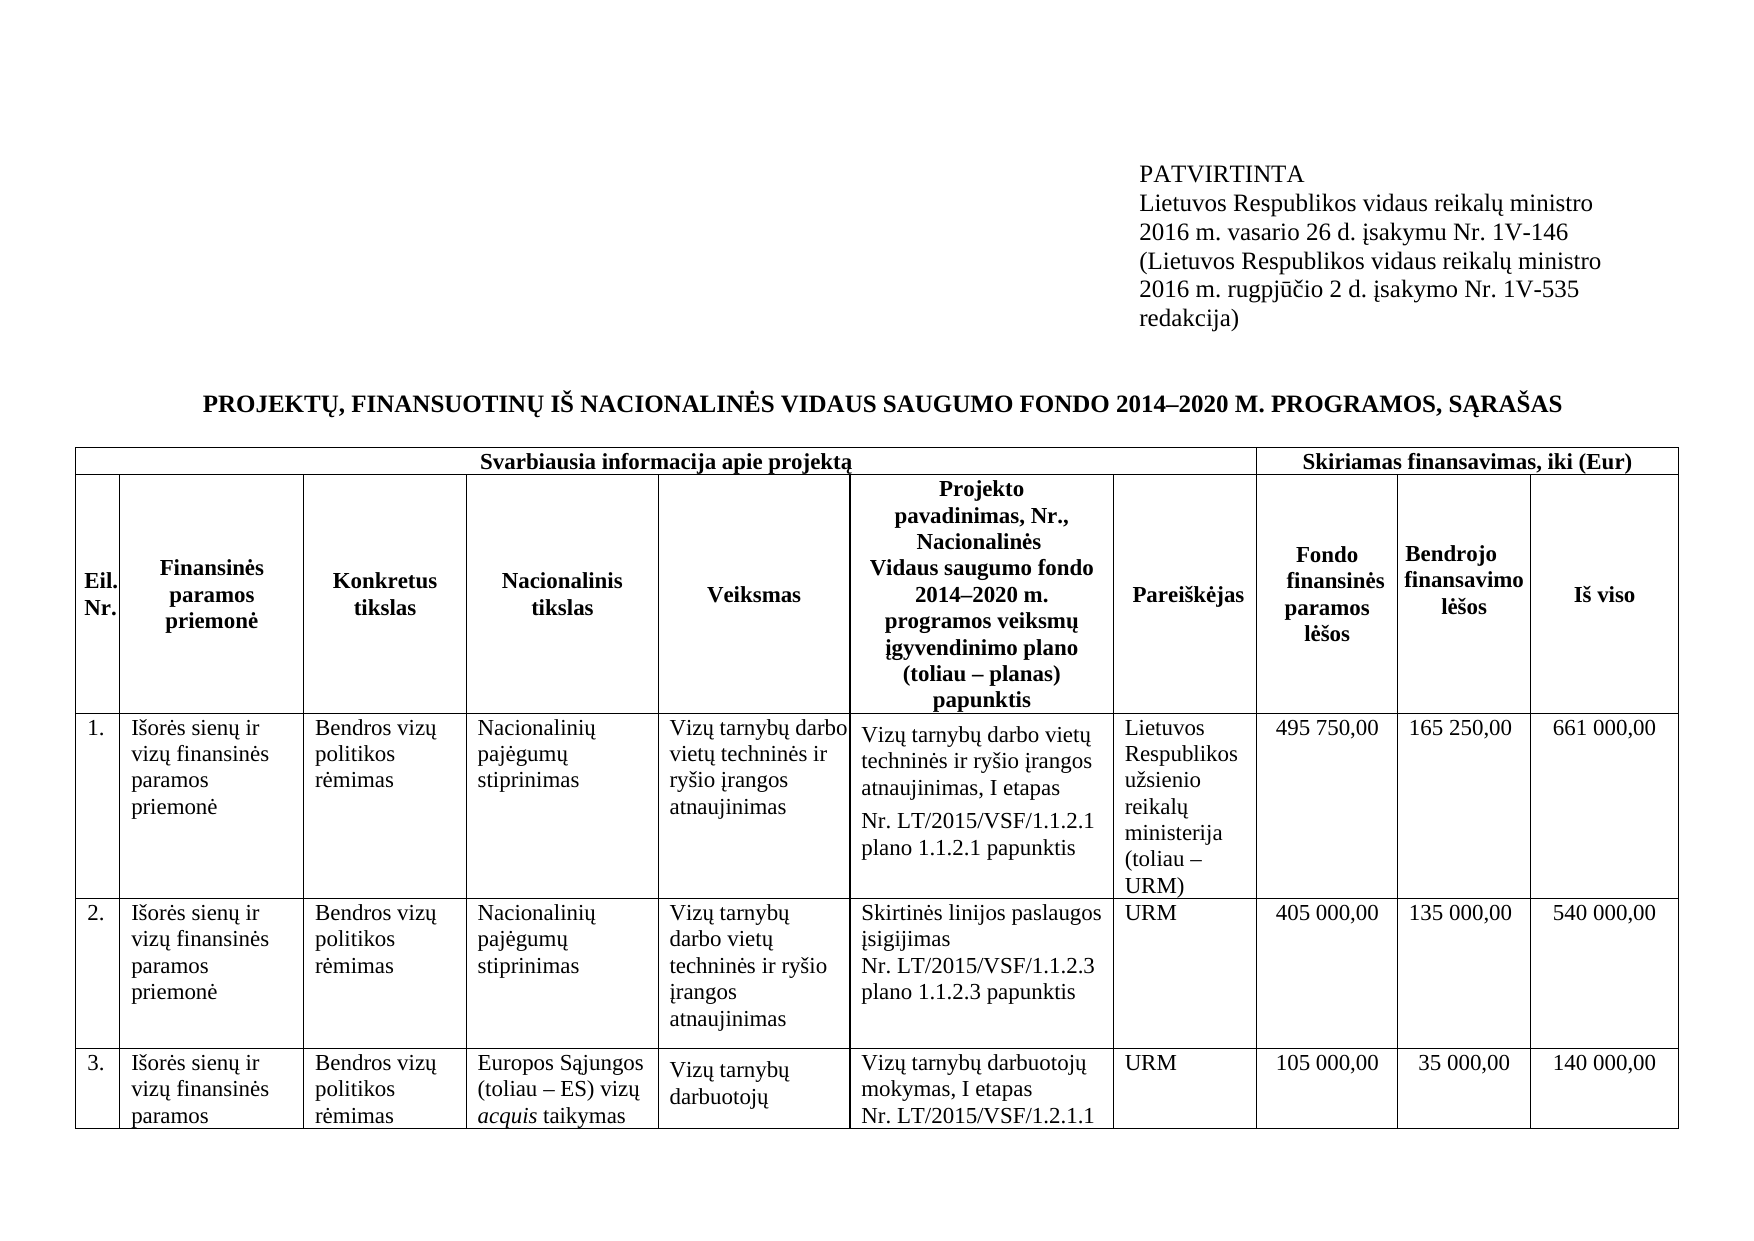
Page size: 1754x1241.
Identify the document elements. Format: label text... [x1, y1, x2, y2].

table_cell 661 000,00 [1531, 714, 1678, 898]
table_cell Lietuvos Respublikos užsienio reikalų ministerija (toliau – URM) [1114, 714, 1256, 898]
table_header Svarbiausia informacija apie projektą [76, 448, 1256, 474]
table_cell Iš viso [1531, 475, 1678, 713]
table_cell 1. [76, 714, 119, 898]
table_cell Veiksmas [659, 475, 849, 713]
table_cell Bendrojo finansavimo lėšos [1398, 475, 1530, 713]
table_cell Konkretus tikslas [304, 475, 466, 713]
table_cell Vizų tarnybų darbo vietų techninės ir ryšio įrangos atnaujinimas [659, 714, 849, 898]
table_cell 165 250,00 [1398, 714, 1530, 898]
text (Lietuvos Respublikos vidaus reikalų ministro 2016 m. rugpjūčio 2 d. įsakymo Nr. 1V-535 [1139, 246, 1695, 303]
table_cell Išorės sienų ir vizų finansinės paramos priemonė [120, 714, 303, 898]
table_cell Vizų tarnybų darbuotojų [659, 1049, 849, 1128]
table_cell 495 750,00 [1257, 714, 1397, 898]
table_cell URM [1114, 899, 1256, 1048]
table_header Skiriamas finansavimas, iki (Eur) [1257, 448, 1678, 474]
table_cell Bendros vizų politikos rėmimas [304, 1049, 466, 1128]
table_cell Išorės sienų ir vizų finansinės paramos [120, 1049, 303, 1128]
text PROJEKTŲ, FINANSUOTINŲ IŠ NACIONALINĖS VIDAUS SAUGUMO FONDO 2014–2020 M. PROGRAMOS, sąrašAS [71, 389, 1695, 418]
table_cell Bendros vizų politikos rėmimas [304, 714, 466, 898]
table_cell Projekto pavadinimas, Nr., Nacionalinės Vidaus saugumo fondo 2014–2020 m. programos veiksmų įgyvendinimo plano (toliau – planas) papunktis [851, 475, 1113, 713]
table_cell Išorės sienų ir vizų finansinės paramos priemonė [120, 899, 303, 1048]
table_cell 35 000,00 [1398, 1049, 1530, 1128]
table_cell 105 000,00 [1257, 1049, 1397, 1128]
table_cell Nacionalinių pajėgumų stiprinimas [467, 714, 658, 898]
text PATVIRTINTA [1084, 159, 1695, 188]
table_cell Nacionalinių pajėgumų stiprinimas [467, 899, 658, 1048]
table_cell 3. [76, 1049, 119, 1128]
table_cell 405 000,00 [1257, 899, 1397, 1048]
table_cell Bendros vizų politikos rėmimas [304, 899, 466, 1048]
text Lietuvos Respublikos vidaus reikalų ministro 2016 m. vasario 26 d. įsakymu Nr. 1V-146 [1139, 188, 1695, 246]
table_cell 2. [76, 899, 119, 1048]
table_cell Europos Sąjungos (toliau – ES) vizų acquis taikymas [467, 1049, 658, 1128]
table_cell Skirtinės linijos paslaugos įsigijimas Nr. LT/2015/VSF/1.1.2.3 plano 1.1.2.3 papunktis [851, 899, 1113, 1048]
table_cell Nacionalinis tikslas [467, 475, 658, 713]
table_cell Fondo finansinės paramos lėšos [1257, 475, 1397, 713]
table_cell Finansinės paramos priemonė [120, 475, 303, 713]
table_cell URM [1114, 1049, 1256, 1128]
table_cell 540 000,00 [1531, 899, 1678, 1048]
table_cell 140 000,00 [1531, 1049, 1678, 1128]
table_cell Vizų tarnybų darbuotojų mokymas, I etapas Nr. LT/2015/VSF/1.2.1.1 [851, 1049, 1113, 1128]
table_cell 135 000,00 [1398, 899, 1530, 1048]
table_cell Pareiškėjas [1114, 475, 1256, 713]
text redakcija) [1084, 303, 1695, 332]
table_cell Vizų tarnybų darbo vietų techninės ir ryšio įrangos atnaujinimas, I etapas Nr. LT/2015/VSF/1.1.2.1 plano 1.1.2.1 papunktis [851, 714, 1113, 898]
table_cell Eil. Nr. [76, 475, 119, 713]
table_cell Vizų tarnybų darbo vietų techninės ir ryšio įrangos atnaujinimas [659, 899, 849, 1048]
